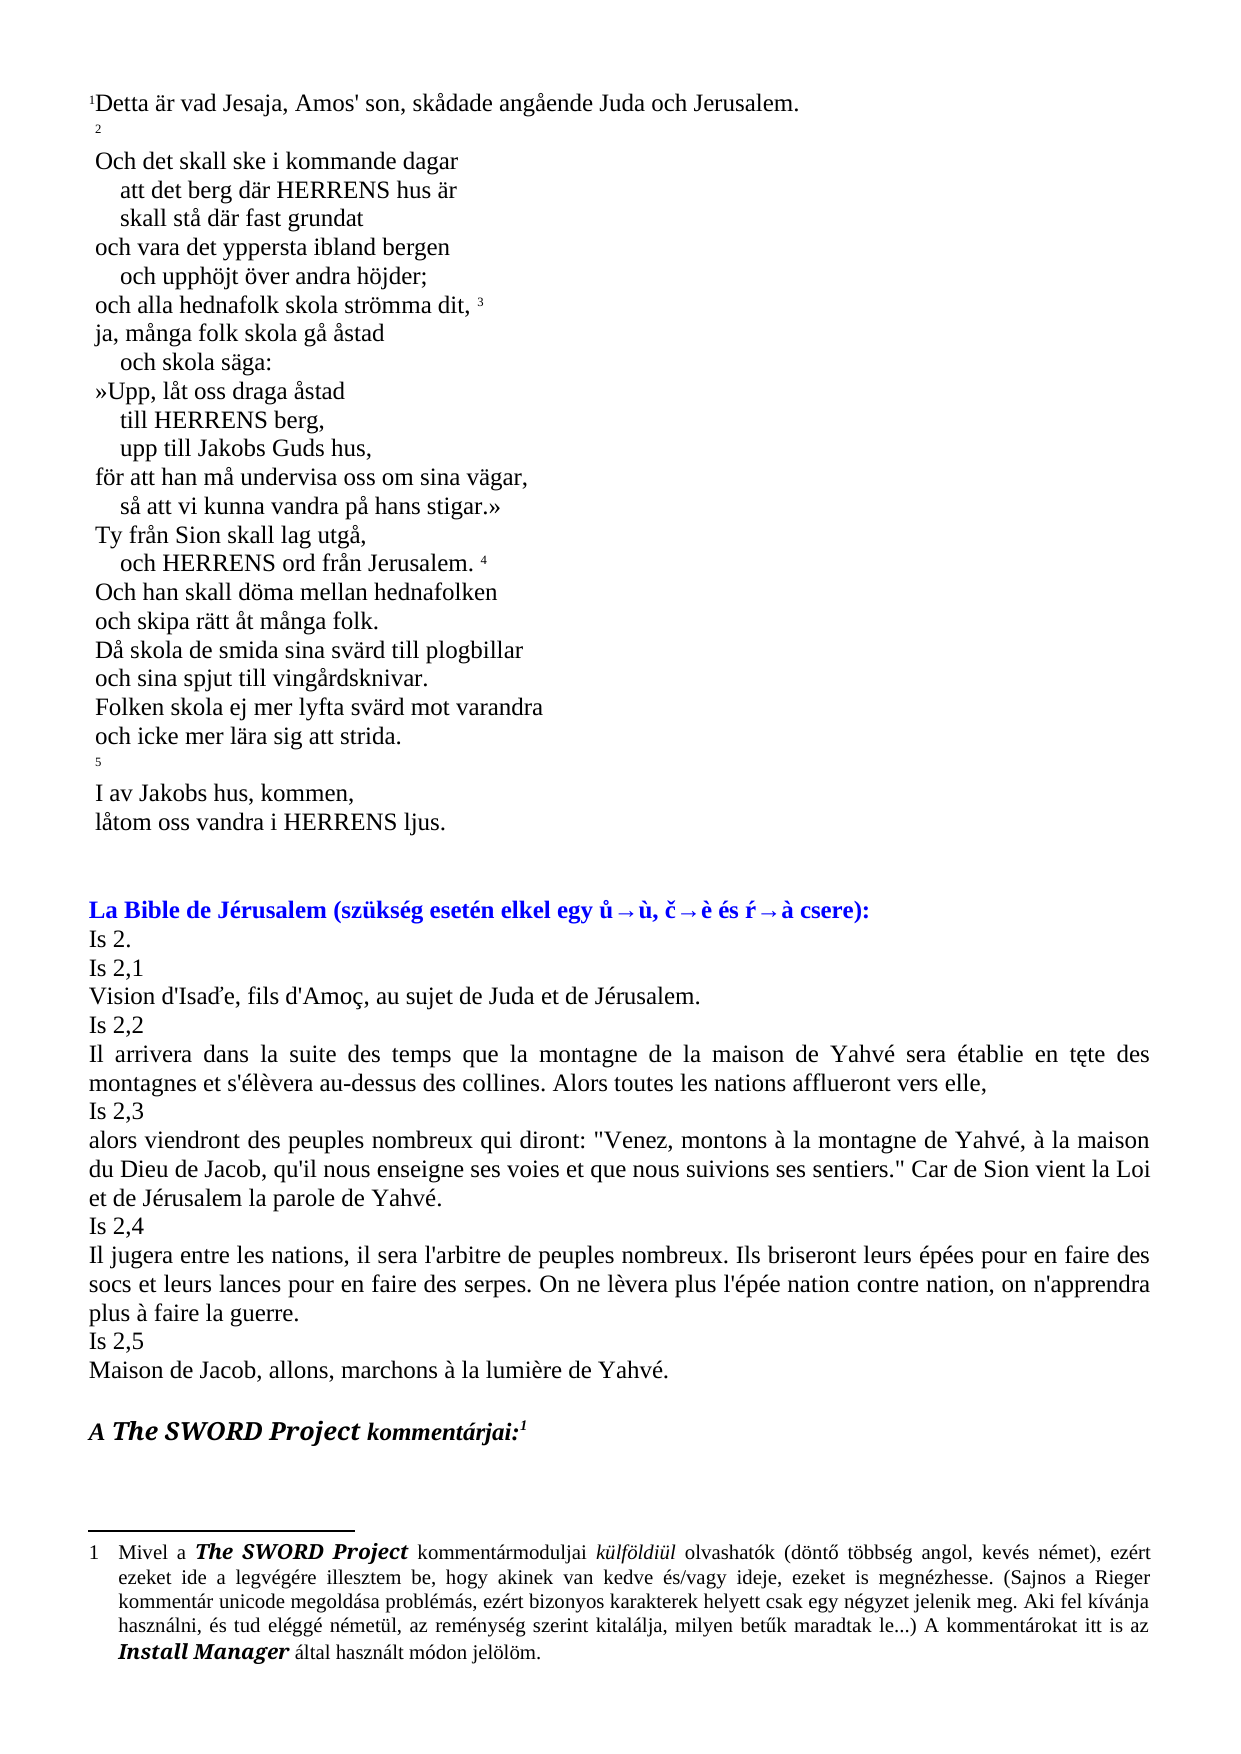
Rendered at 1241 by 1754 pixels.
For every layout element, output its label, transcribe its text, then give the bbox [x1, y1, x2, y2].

text Is 2,3 [88, 1096, 1152, 1125]
text Maison de Jacob, allons, marchons à la lumière de Yahvé. [88, 1355, 1152, 1384]
text Is 2,1 [88, 953, 1152, 981]
text Vision d'Isaďe, fils d'Amoç, au sujet de Juda et de Jérusalem. [88, 981, 1152, 1010]
text 1Detta är vad Jesaja, Amos' son, skådade angående Juda och Jerusalem. 2 Och det skall ske i kommande dagar att det berg där HERRENS hus är skall stå där fast grundat och vara det yppersta ibland bergen och upphöjt över andra höjder; och alla hednafolk skola strömma dit, 3 ja, många folk skola gå åstad och skola säga: »Upp, låt oss draga åstad till HERRENS berg, upp till Jakobs Guds hus, för att han må undervisa oss om sina vägar, så att vi kunna vandra på hans stigar.» Ty från Sion skall lag utgå, och HERRENS ord från Jerusalem. 4 Och han skall döma mellan hednafolken och skipa rätt åt många folk. Då skola de smida sina svärd till plogbillar och sina spjut till vingårdsknivar. Folken skola ej mer lyfta svärd mot varandra och icke mer lära sig att strida. 5 I av Jakobs hus, kommen, låtom oss vandra i HERRENS ljus. [88, 88, 1152, 836]
text Is 2,5 [88, 1326, 1152, 1355]
text alors viendront des peuples nombreux qui diront: "Venez, montons à la montagne de Yahvé, à la maison du Dieu de Jacob, qu'il nous enseigne ses voies et que nous suivions ses sentiers." Car de Sion vient la Loi et de Jérusalem la parole de Yahvé. [88, 1125, 1152, 1211]
text Il arrivera dans la suite des temps que la montagne de la maison de Yahvé sera établie en tęte des montagnes et s'élèvera au-dessus des collines. Alors toutes les nations afflueront vers elle, [88, 1039, 1152, 1096]
text Is 2,2 [88, 1010, 1152, 1039]
text Is 2. [88, 924, 1152, 953]
text Il jugera entre les nations, il sera l'arbitre de peuples nombreux. Ils briseront leurs épées pour en faire des socs et leurs lances pour en faire des serpes. On ne lèvera plus l'épée nation contre nation, on n'apprendra plus à faire la guerre. [88, 1240, 1152, 1326]
text Mivel a The SWORD Project kommentármoduljai külföldiül olvashatók (döntő többség angol, kevés német), ezért ezeket ide a legvégére illesztem be, hogy akinek van kedve és/vagy ideje, ezeket is megnézhesse. (Sajnos a Rieger kommentár unicode megoldása problémás, ezért bizonyos karakterek helyett csak egy négyzet jelenik meg. Aki fel kívánja használni, és tud eléggé németül, az reménység szerint kitalálja, milyen betűk maradtak le...) A kommentárokat itt is az Install Manager által használt módon jelölöm. [88, 1537, 1152, 1665]
text La Bible de Jérusalem (szükség esetén elkel egy ů→ù, č→è és ŕ→à csere): [88, 895, 1152, 924]
text A The SWORD Project kommentárjai: [88, 1413, 1152, 1447]
text Is 2,4 [88, 1211, 1152, 1240]
